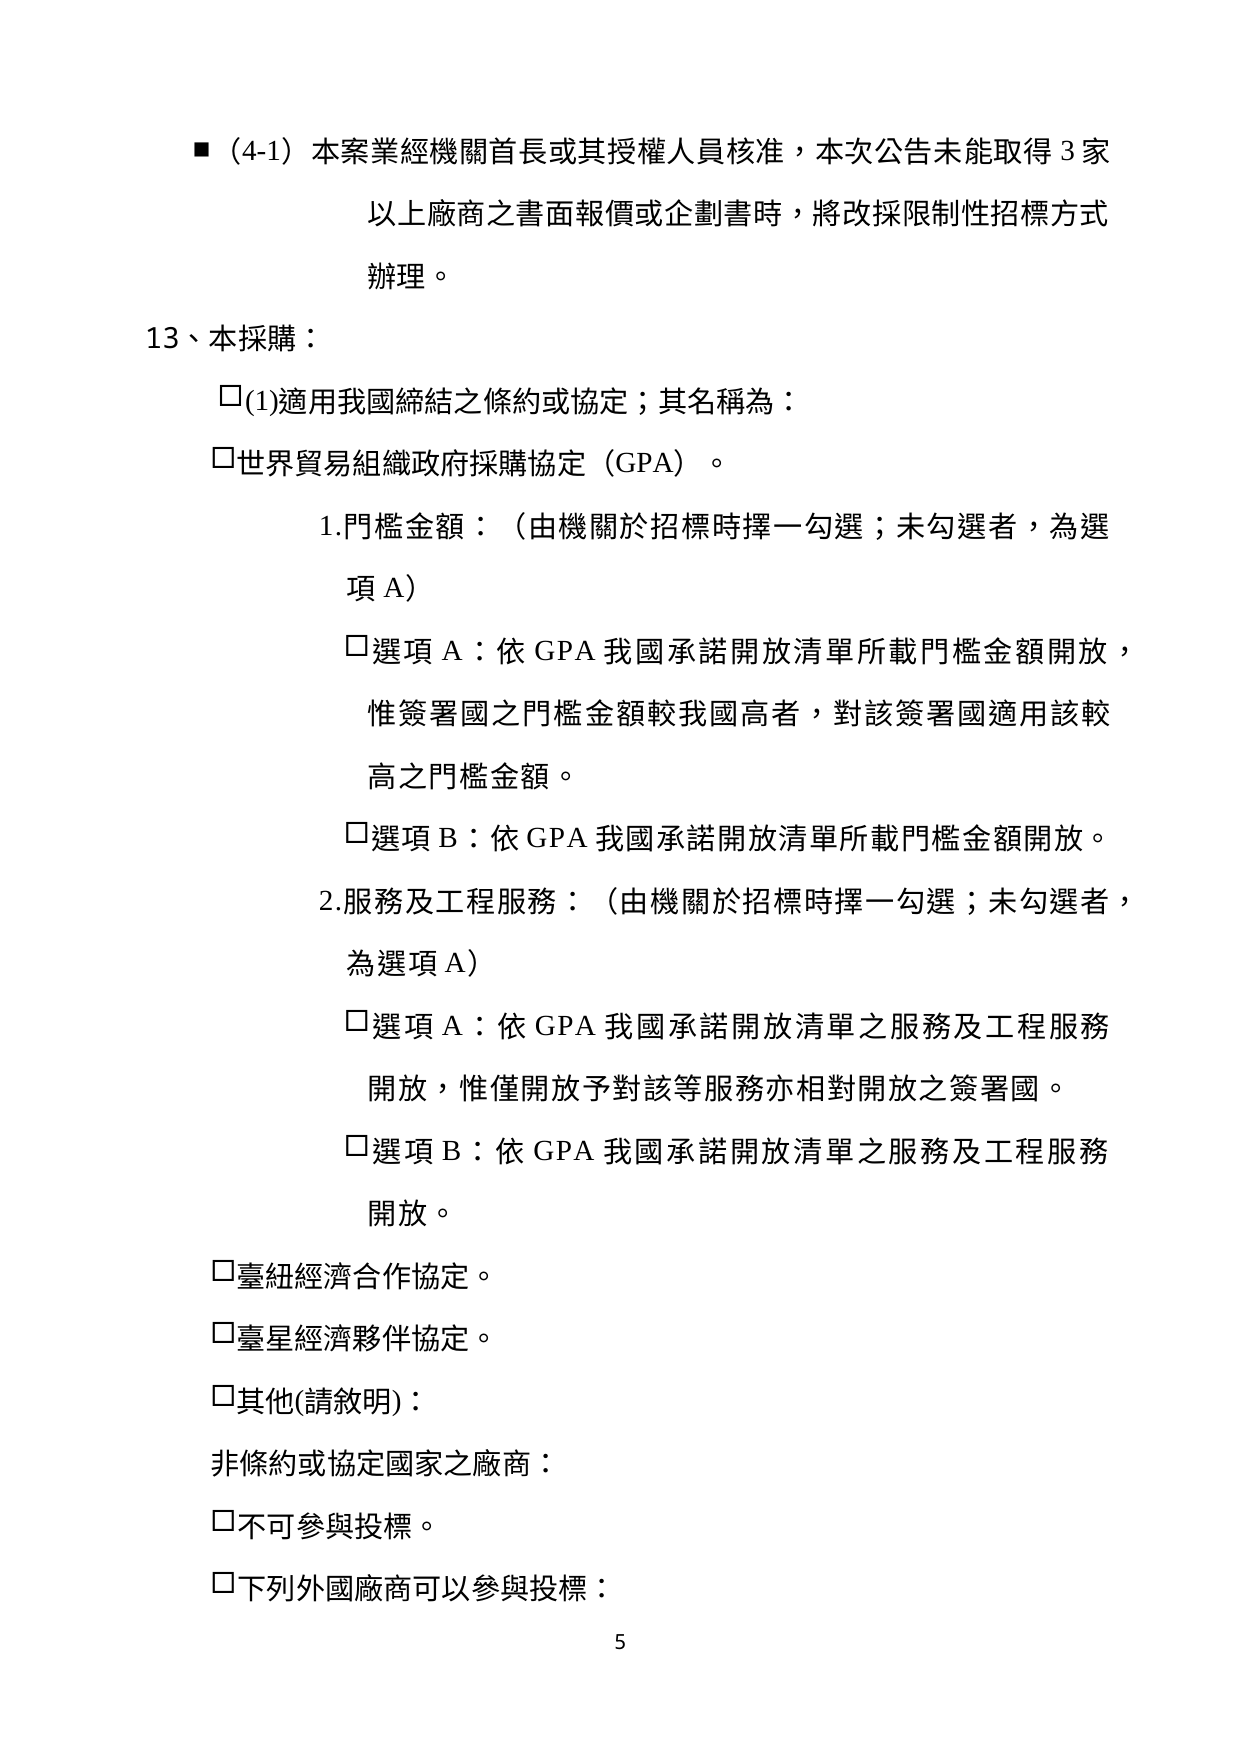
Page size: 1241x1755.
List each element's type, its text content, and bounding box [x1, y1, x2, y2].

text 世界貿易組織政府採購協定（GPA）。 [130, 420, 1110, 483]
text 選項B：依GPA我國承諾開放清單所載門檻金額開放。 [344, 795, 1110, 858]
text ■（4-1）本案業經機關首長或其授權人員核准，本次公告未能取得3家以上廠商之書面報價或企劃書時，將改採限制性招標方式辦理。 [130, 108, 1110, 295]
text 臺星經濟夥伴協定。 [130, 1295, 1110, 1358]
list 本採購： [144, 295, 1110, 358]
text 非條約或協定國家之廠商： [130, 1420, 1110, 1483]
text 選項A：依GPA我國承諾開放清單所載門檻金額開放，惟簽署國之門檻金額較我國高者，對該簽署國適用該較高之門檻金額。 [344, 608, 1110, 795]
text 臺紐經濟合作協定。 [130, 1233, 1110, 1295]
text 選項A：依GPA我國承諾開放清單之服務及工程服務開放，惟僅開放予對該等服務亦相對開放之簽署國。 [344, 983, 1110, 1108]
text 1.門檻金額：（由機關於招標時擇一勾選；未勾選者，為選項A） [319, 483, 1110, 608]
text 不可參與投標。 [130, 1483, 1110, 1545]
text 其他(請敘明)： [130, 1358, 1110, 1420]
text (1)適用我國締結之條約或協定；其名稱為： [217, 358, 1110, 420]
text 2.服務及工程服務：（由機關於招標時擇一勾選；未勾選者，為選項A） [319, 858, 1110, 983]
text 選項B：依GPA我國承諾開放清單之服務及工程服務開放。 [344, 1108, 1110, 1233]
text 下列外國廠商可以參與投標： [130, 1545, 1110, 1608]
